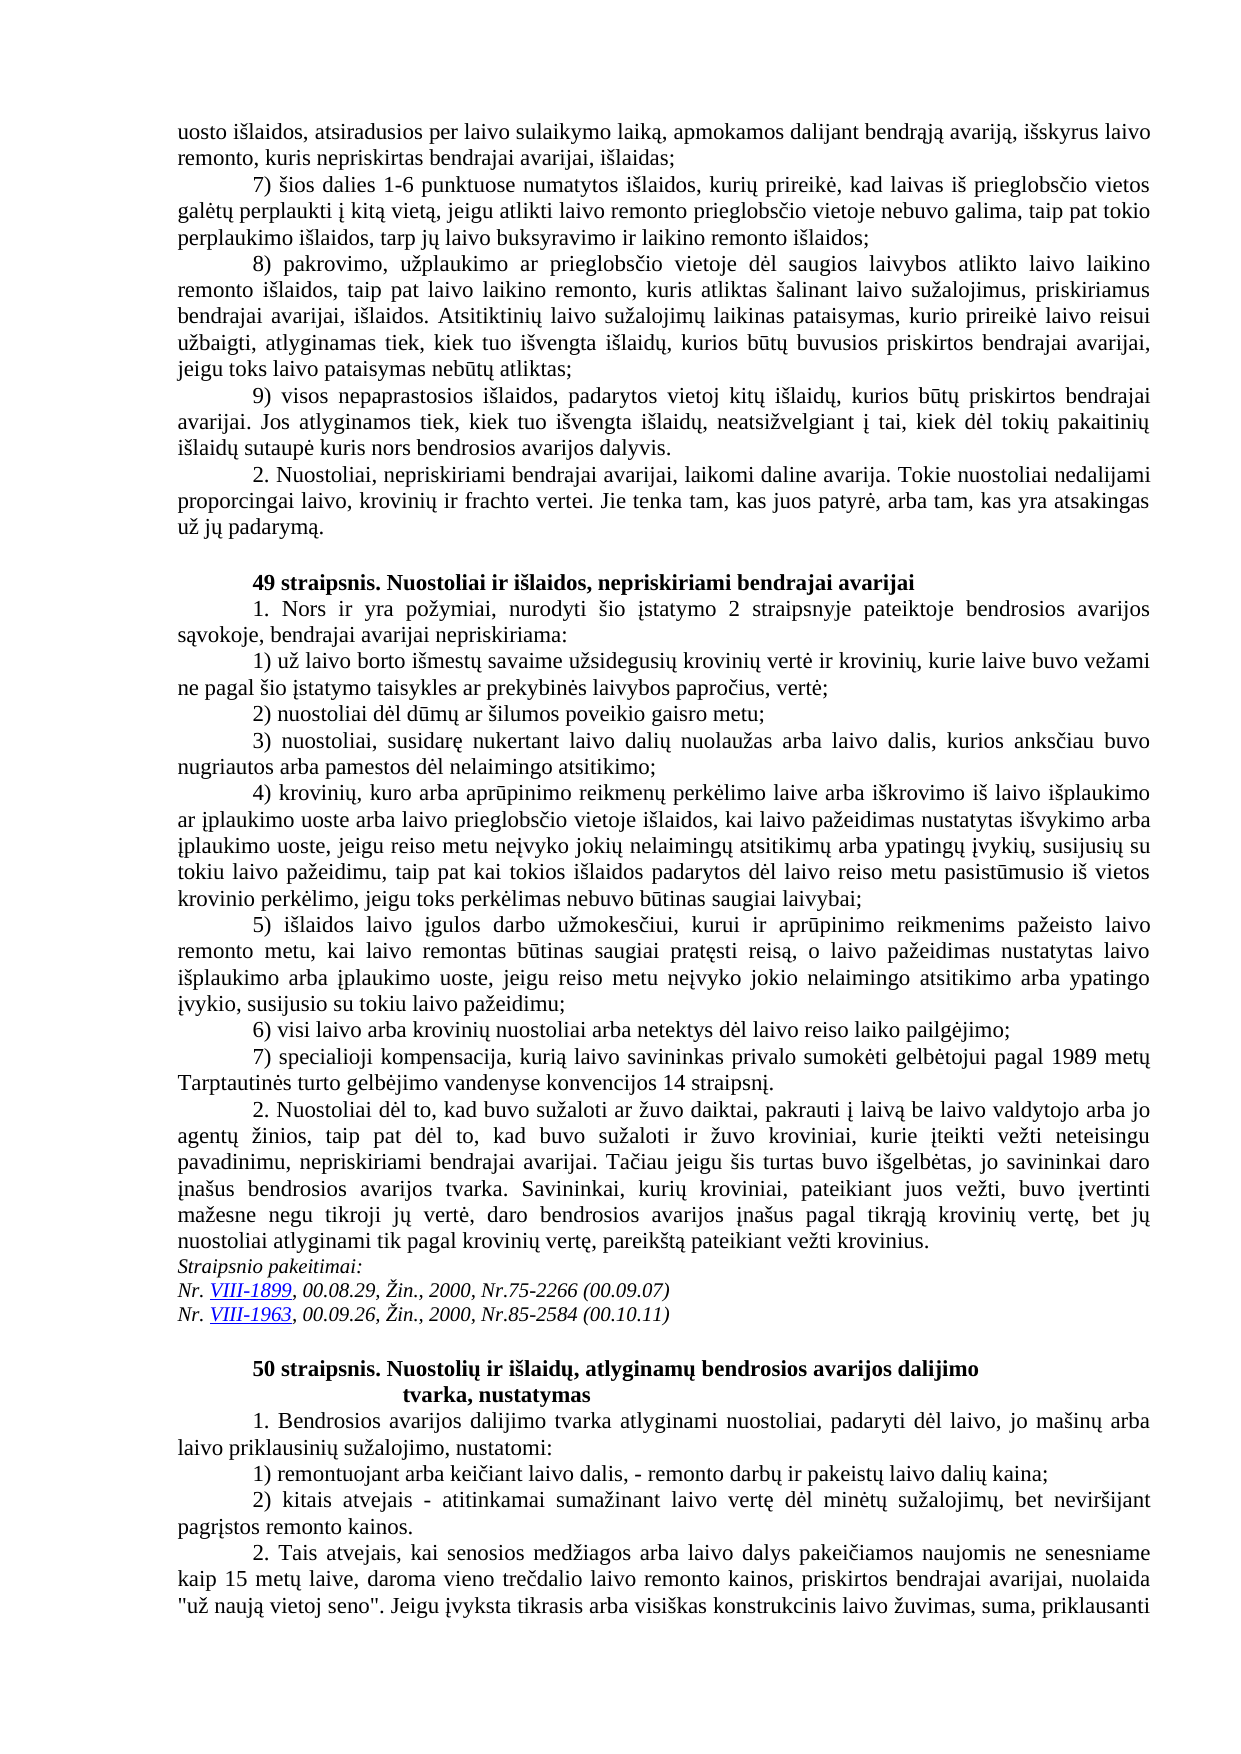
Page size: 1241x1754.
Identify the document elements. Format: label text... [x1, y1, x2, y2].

text Nr. VIII-1963, 00.09.26, Žin., 2000, Nr.85-2584 (00.10.11) [177, 1302, 1152, 1326]
text 6) visi laivo arba krovinių nuostoliai arba netektys dėl laivo reiso laiko pailgėjimo; [177, 1017, 1152, 1043]
text 2. Nuostoliai dėl to, kad buvo sužaloti ar žuvo daiktai, pakrauti į laivą be laivo valdytojo arba jo agentų žinios, taip pat dėl to, kad buvo sužaloti ir žuvo kroviniai, kurie įteikti vežti neteisingu pavadinimu, nepriskiriami bendrajai avarijai. Tačiau jeigu šis turtas buvo išgelbėtas, jo savininkai daro įnašus bendrosios avarijos tvarka. Savininkai, kurių kroviniai, pateikiant juos vežti, buvo įvertinti mažesne negu tikroji jų vertė, daro bendrosios avarijos įnašus pagal tikrąją krovinių vertę, bet jų nuostoliai atlyginami tik pagal krovinių vertę, pareikštą pateikiant vežti krovinius. [177, 1096, 1152, 1254]
text 1. Bendrosios avarijos dalijimo tvarka atlyginami nuostoliai, padaryti dėl laivo, jo mašinų arba laivo priklausinių sužalojimo, nustatomi: [177, 1407, 1152, 1460]
text 4) krovinių, kuro arba aprūpinimo reikmenų perkėlimo laive arba iškrovimo iš laivo išplaukimo ar įplaukimo uoste arba laivo prieglobsčio vietoje išlaidos, kai laivo pažeidimas nustatytas išvykimo arba įplaukimo uoste, jeigu reiso metu neįvyko jokių nelaimingų atsitikimų arba ypatingų įvykių, susijusių su tokiu laivo pažeidimu, taip pat kai tokios išlaidos padarytos dėl laivo reiso metu pasistūmusio iš vietos krovinio perkėlimo, jeigu toks perkėlimas nebuvo būtinas saugiai laivybai; [177, 779, 1152, 911]
text 50 straipsnis. Nuostolių ir išlaidų, atlyginamų bendrosios avarijos dalijimo [177, 1355, 1152, 1381]
text 2. Nuostoliai, nepriskiriami bendrajai avarijai, laikomi daline avarija. Tokie nuostoliai nedalijami proporcingai laivo, krovinių ir frachto vertei. Jie tenka tam, kas juos patyrė, arba tam, kas yra atsakingas už jų padarymą. [177, 461, 1152, 540]
text uosto išlaidos, atsiradusios per laivo sulaikymo laiką, apmokamos dalijant bendrąją avariją, išskyrus laivo remonto, kuris nepriskirtas bendrajai avarijai, išlaidas; [177, 118, 1152, 171]
text tvarka, nustatymas [177, 1381, 1152, 1407]
text 49 straipsnis. Nuostoliai ir išlaidos, nepriskiriami bendrajai avarijai [177, 568, 1152, 595]
text 3) nuostoliai, susidarę nukertant laivo dalių nuolaužas arba laivo dalis, kurios anksčiau buvo nugriautos arba pamestos dėl nelaimingo atsitikimo; [177, 727, 1152, 779]
text 5) išlaidos laivo įgulos darbo užmokesčiui, kurui ir aprūpinimo reikmenims pažeisto laivo remonto metu, kai laivo remontas būtinas saugiai pratęsti reisą, o laivo pažeidimas nustatytas laivo išplaukimo arba įplaukimo uoste, jeigu reiso metu neįvyko jokio nelaimingo atsitikimo arba ypatingo įvykio, susijusio su tokiu laivo pažeidimu; [177, 911, 1152, 1017]
text 7) specialioji kompensacija, kurią laivo savininkas privalo sumokėti gelbėtojui pagal 1989 metų Tarptautinės turto gelbėjimo vandenyse konvencijos 14 straipsnį. [177, 1043, 1152, 1096]
text 2. Tais atvejais, kai senosios medžiagos arba laivo dalys pakeičiamos naujomis ne senesniame kaip 15 metų laive, daroma vieno trečdalio laivo remonto kainos, priskirtos bendrajai avarijai, nuolaida "už naują vietoj seno". Jeigu įvyksta tikrasis arba visiškas konstrukcinis laivo žuvimas, suma, priklausanti [177, 1539, 1152, 1618]
text 2) kitais atvejais - atitinkamai sumažinant laivo vertę dėl minėtų sužalojimų, bet neviršijant pagrįstos remonto kainos. [177, 1486, 1152, 1539]
text Nr. VIII-1899, 00.08.29, Žin., 2000, Nr.75-2266 (00.09.07) [177, 1278, 1152, 1302]
text 7) šios dalies 1-6 punktuose numatytos išlaidos, kurių prireikė, kad laivas iš prieglobsčio vietos galėtų perplaukti į kitą vietą, jeigu atlikti laivo remonto prieglobsčio vietoje nebuvo galima, taip pat tokio perplaukimo išlaidos, tarp jų laivo buksyravimo ir laikino remonto išlaidos; [177, 171, 1152, 250]
text 1) remontuojant arba keičiant laivo dalis, - remonto darbų ir pakeistų laivo dalių kaina; [177, 1460, 1152, 1486]
text 1) už laivo borto išmestų savaime užsidegusių krovinių vertė ir krovinių, kurie laive buvo vežami ne pagal šio įstatymo taisykles ar prekybinės laivybos papročius, vertė; [177, 648, 1152, 700]
text 2) nuostoliai dėl dūmų ar šilumos poveikio gaisro metu; [177, 700, 1152, 727]
text 8) pakrovimo, užplaukimo ar prieglobsčio vietoje dėl saugios laivybos atlikto laivo laikino remonto išlaidos, taip pat laivo laikino remonto, kuris atliktas šalinant laivo sužalojimus, priskiriamus bendrajai avarijai, išlaidos. Atsitiktinių laivo sužalojimų laikinas pataisymas, kurio prireikė laivo reisui užbaigti, atlyginamas tiek, kiek tuo išvengta išlaidų, kurios būtų buvusios priskirtos bendrajai avarijai, jeigu toks laivo pataisymas nebūtų atliktas; [177, 250, 1152, 382]
text Straipsnio pakeitimai: [177, 1254, 1152, 1278]
text 9) visos nepaprastosios išlaidos, padarytos vietoj kitų išlaidų, kurios būtų priskirtos bendrajai avarijai. Jos atlyginamos tiek, kiek tuo išvengta išlaidų, neatsižvelgiant į tai, kiek dėl tokių pakaitinių išlaidų sutaupė kuris nors bendrosios avarijos dalyvis. [177, 382, 1152, 461]
text 1. Nors ir yra požymiai, nurodyti šio įstatymo 2 straipsnyje pateiktoje bendrosios avarijos sąvokoje, bendrajai avarijai nepriskiriama: [177, 595, 1152, 648]
